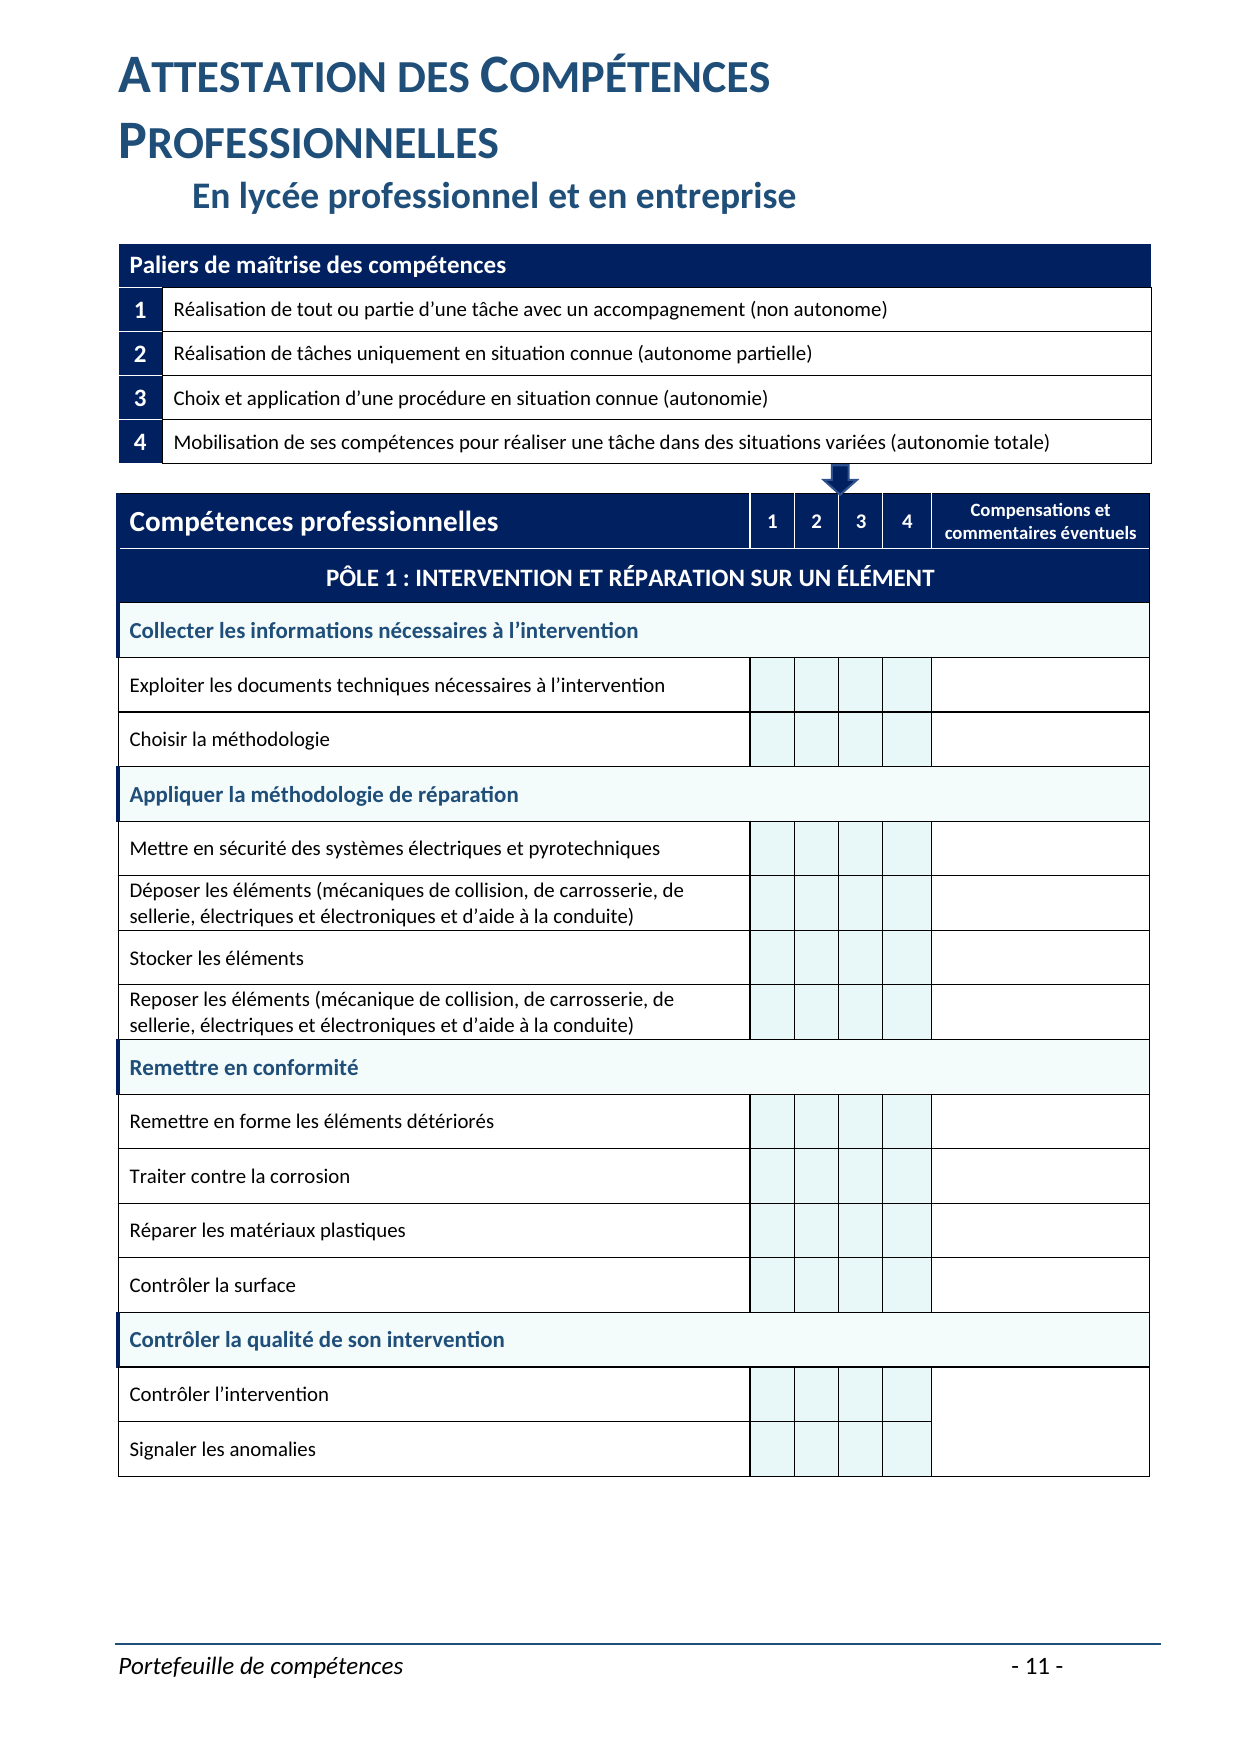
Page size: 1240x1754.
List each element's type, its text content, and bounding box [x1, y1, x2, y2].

table_cell 3 [119, 376, 162, 419]
table_cell [883, 822, 931, 875]
table_cell Contrôler l’intervention [119, 1368, 749, 1421]
table_cell [839, 1095, 882, 1148]
text En lycée professionnel et en entreprise [118, 172, 1151, 218]
table_cell Signaler les anomalies [119, 1422, 749, 1476]
table_cell [883, 713, 931, 766]
table_cell PÔLE 1 : INTERVENTION ET RÉPARATION SUR UN ÉLÉMENT [120, 549, 1149, 602]
table_cell [795, 658, 838, 711]
table_cell [883, 1258, 931, 1312]
table_cell [932, 1258, 1149, 1312]
table_cell [751, 1422, 794, 1476]
table_cell Stocker les éléments [119, 931, 749, 984]
table_cell [839, 822, 882, 875]
table_cell [839, 985, 882, 1039]
table_cell [795, 876, 838, 930]
table_cell [839, 1204, 882, 1257]
table_cell Traiter contre la corrosion [119, 1149, 749, 1203]
table_cell Réalisation de tout ou partie d’une tâche avec un accompagnement (non autonome) [163, 288, 1151, 331]
table_header 2 [795, 494, 838, 548]
table_cell [795, 985, 838, 1039]
table_cell [932, 1095, 1149, 1148]
table_cell [795, 1258, 838, 1312]
table_cell [932, 1368, 1149, 1476]
table_cell [751, 1149, 794, 1203]
table_header 1 [751, 494, 794, 548]
text ATTESTATION DES COMPÉTENCES PROFESSIONNELLES [118, 40, 1151, 172]
table_cell [795, 931, 838, 984]
table_cell [751, 1368, 794, 1421]
table_cell [932, 713, 1149, 766]
table_cell [751, 876, 794, 930]
table_cell [883, 1422, 931, 1476]
table_cell [839, 1149, 882, 1203]
table_cell Mettre en sécurité des systèmes électriques et pyrotechniques [119, 822, 749, 875]
table_header Paliers de maîtrise des compétences [119, 244, 1151, 287]
table_cell 4 [119, 420, 162, 463]
table_cell [839, 1258, 882, 1312]
table_cell [932, 876, 1149, 930]
table_cell [795, 1149, 838, 1203]
table_cell Collecter les informations nécessaires à l’intervention [120, 603, 1149, 657]
table_cell [932, 1204, 1149, 1257]
table_cell [751, 713, 794, 766]
table_header Compensations et commentaires éventuels [932, 494, 1149, 548]
table_cell [932, 1149, 1149, 1203]
table_cell [883, 1149, 931, 1203]
table_cell [839, 1368, 882, 1421]
table_cell [883, 1368, 931, 1421]
table_cell Choisir la méthodologie [119, 713, 749, 766]
table_cell [751, 931, 794, 984]
table_cell Réalisation de tâches uniquement en situation connue (autonome partielle) [163, 332, 1151, 375]
table_cell Remettre en conformité [120, 1040, 1149, 1093]
table_cell [883, 876, 931, 930]
table_header 4 [883, 494, 931, 548]
table_cell [839, 1422, 882, 1476]
table_cell Réparer les matériaux plastiques [119, 1204, 749, 1257]
table_cell [751, 1095, 794, 1148]
table_cell [932, 658, 1149, 711]
table_cell [751, 1204, 794, 1257]
table_cell [751, 822, 794, 875]
table_cell Contrôler la surface [119, 1258, 749, 1312]
table_cell [795, 1204, 838, 1257]
table_cell Appliquer la méthodologie de réparation [120, 767, 1149, 821]
table_cell [795, 713, 838, 766]
table_cell [883, 658, 931, 711]
table_cell [839, 876, 882, 930]
table_cell [932, 931, 1149, 984]
table_cell Exploiter les documents techniques nécessaires à l’intervention [119, 658, 749, 711]
table_cell [751, 658, 794, 711]
table_cell [932, 822, 1149, 875]
table_header 3 [839, 494, 882, 548]
table_cell Reposer les éléments (mécanique de collision, de carrosserie, de sellerie, électriques et électroniques et d’aide à la conduite) [119, 985, 749, 1039]
table_cell [883, 931, 931, 984]
table_cell 2 [119, 332, 162, 375]
table_cell [795, 822, 838, 875]
table_cell Contrôler la qualité de son intervention [120, 1313, 1149, 1366]
table_cell [883, 1204, 931, 1257]
table_cell [839, 713, 882, 766]
table_cell [795, 1422, 838, 1476]
table_cell Mobilisation de ses compétences pour réaliser une tâche dans des situations variées (autonomie totale) [163, 420, 1151, 463]
table_cell Déposer les éléments (mécaniques de collision, de carrosserie, de sellerie, électriques et électroniques et d’aide à la conduite) [119, 876, 749, 930]
table_cell [883, 1095, 931, 1148]
table_cell [795, 1095, 838, 1148]
table_cell 1 [119, 288, 162, 331]
table_cell Remettre en forme les éléments détériorés [119, 1095, 749, 1148]
table_cell [839, 658, 882, 711]
table_cell [883, 985, 931, 1039]
table_cell [751, 985, 794, 1039]
table_cell [839, 931, 882, 984]
table_cell [795, 1368, 838, 1421]
table_cell [751, 1258, 794, 1312]
table_cell Choix et application d’une procédure en situation connue (autonomie) [163, 376, 1151, 419]
table_header Compétences professionnelles [120, 494, 749, 548]
table_cell [932, 985, 1149, 1039]
